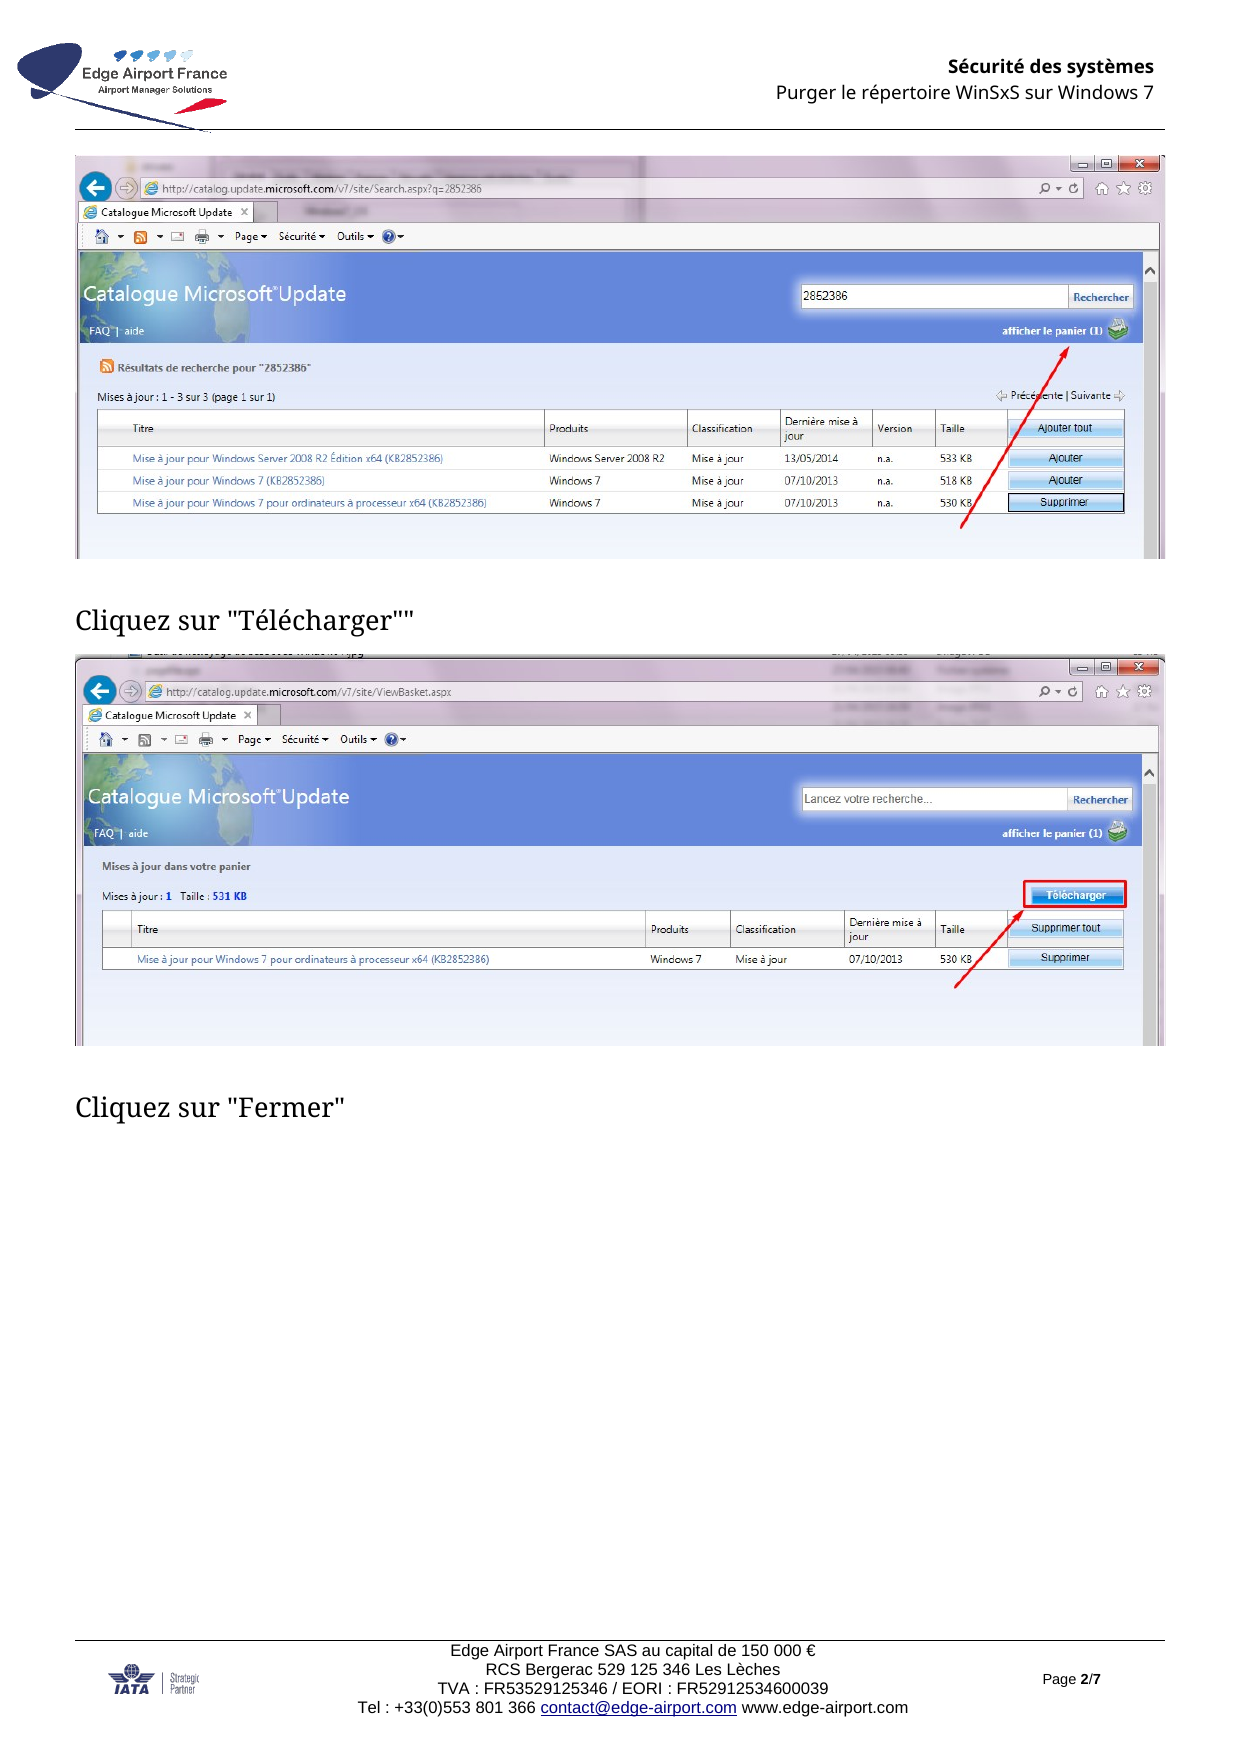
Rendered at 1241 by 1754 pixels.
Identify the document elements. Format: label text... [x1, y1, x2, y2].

text Cliquez sur "Télécharger"" [75, 602, 1165, 638]
text Cliquez sur "Fermer" [75, 1089, 1165, 1126]
